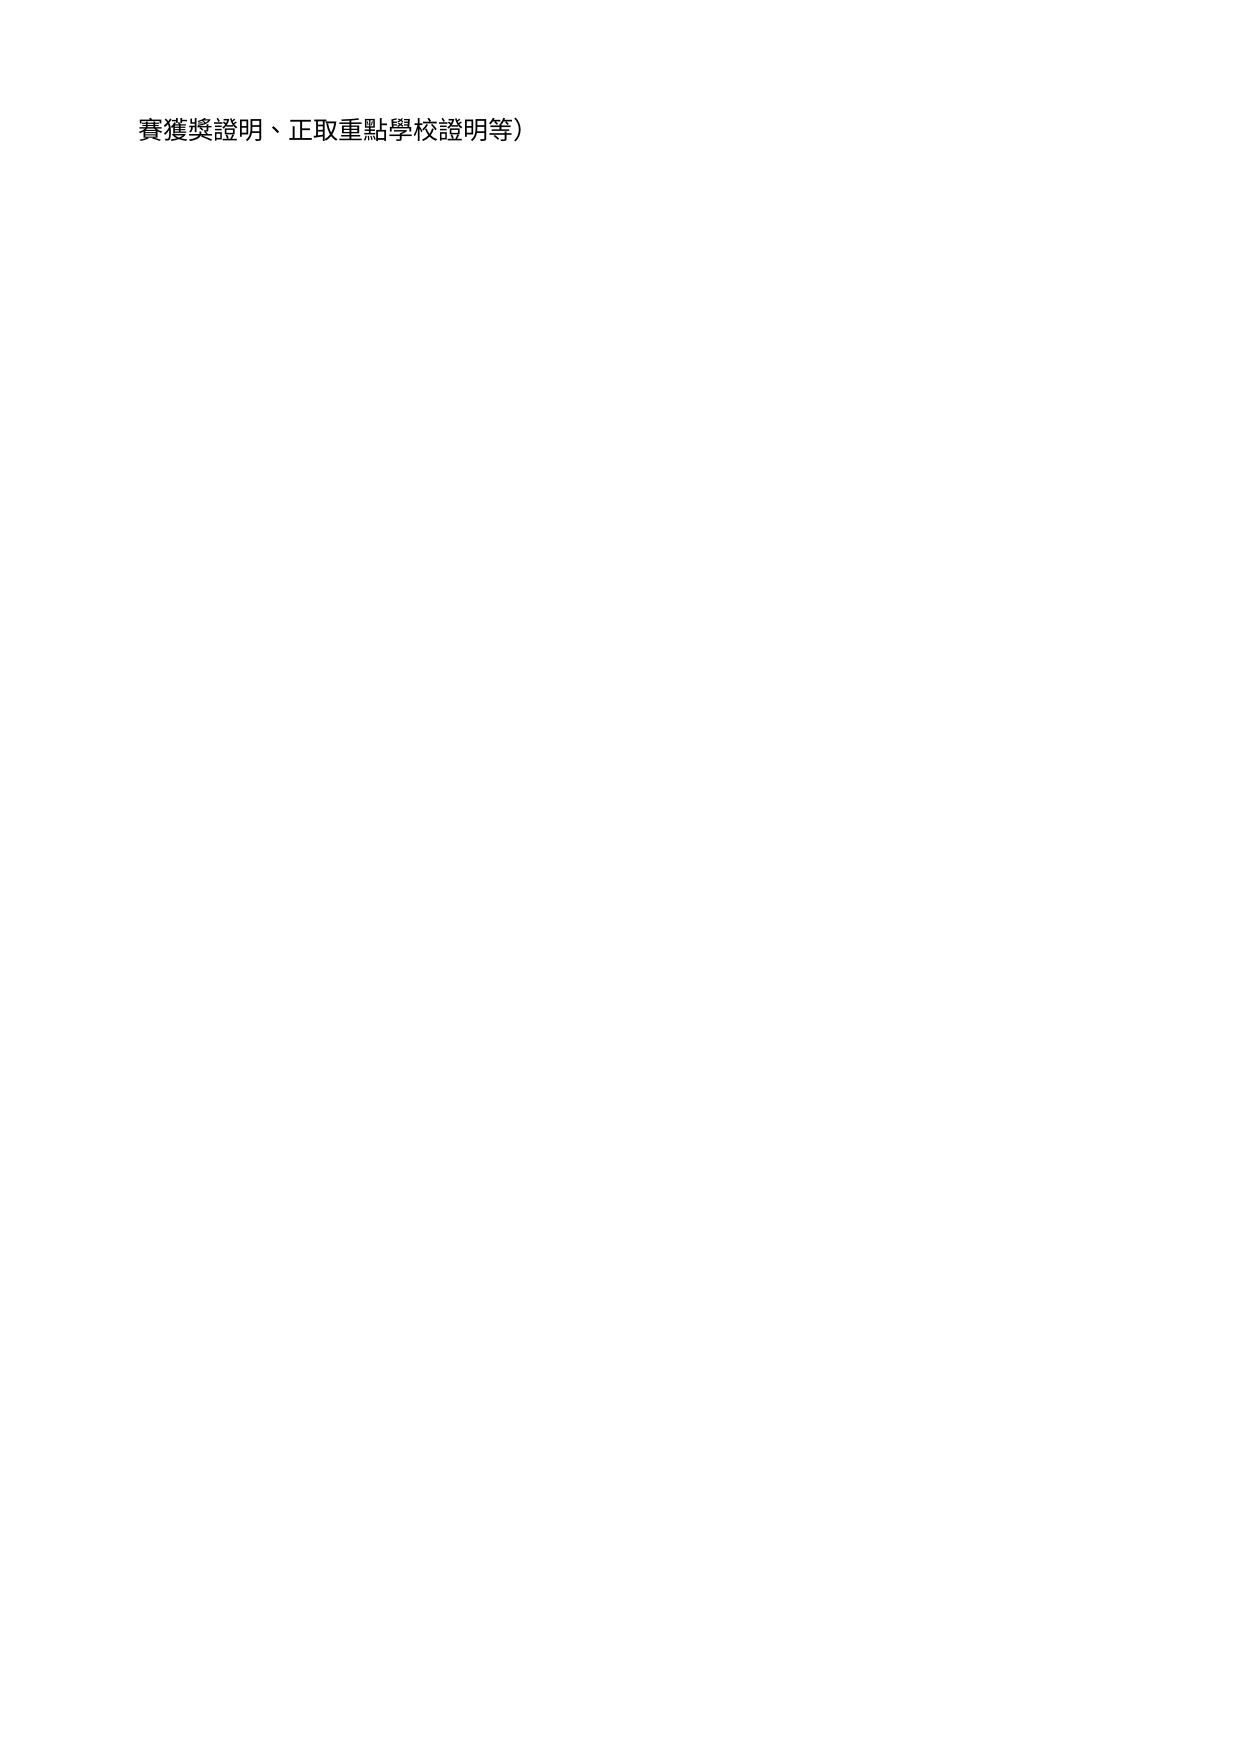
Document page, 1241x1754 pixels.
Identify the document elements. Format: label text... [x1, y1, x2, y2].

text 賽獲獎證明、正取重點學校證明等） [89, 87, 1140, 149]
